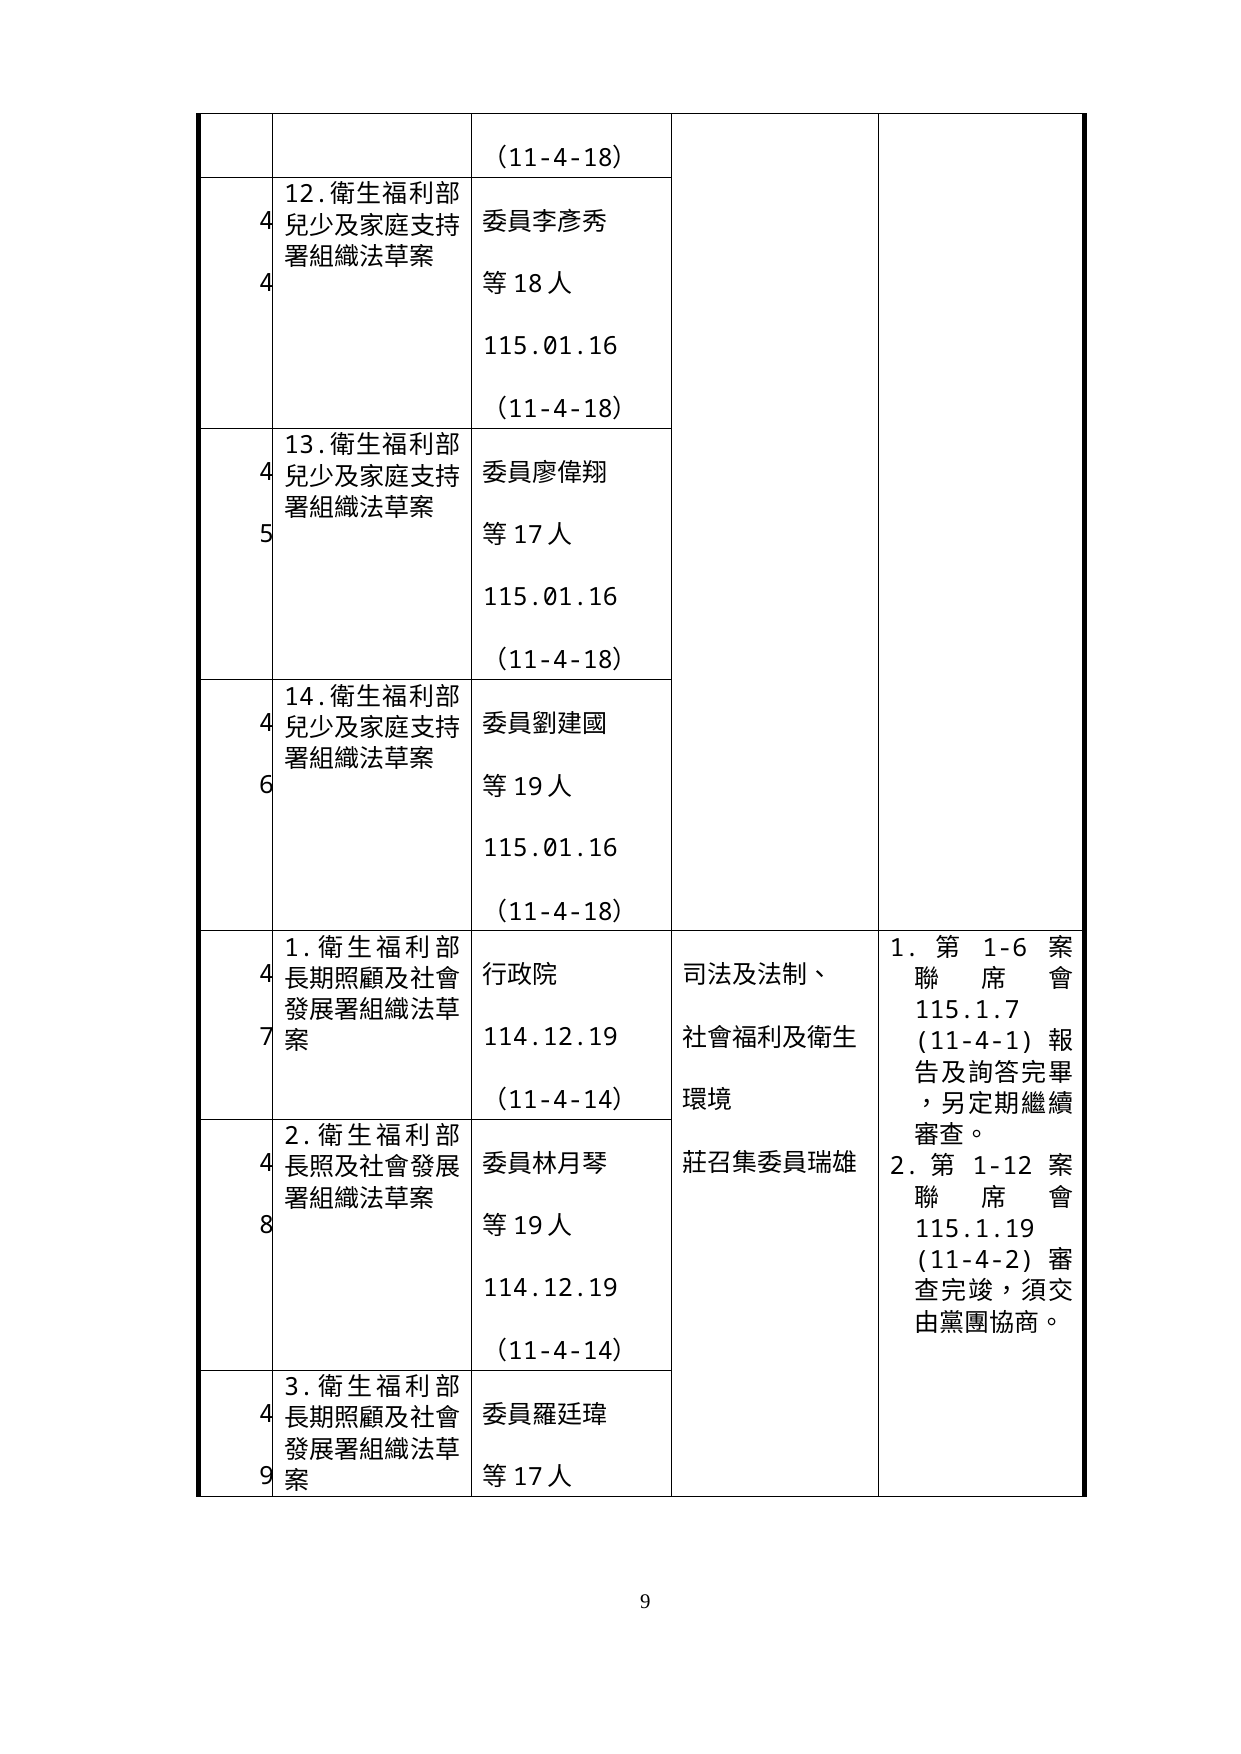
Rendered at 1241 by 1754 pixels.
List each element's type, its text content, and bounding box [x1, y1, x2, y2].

table_cell [263, 1408, 268, 1416]
table_cell 委員羅廷瑋 等17人 [472, 1371, 671, 1496]
table_cell [263, 968, 268, 976]
table_cell 13.衛生福利部兒少及家庭支持署組織法草案 [273, 429, 471, 679]
table_cell [263, 783, 270, 791]
table_cell [263, 1225, 270, 1231]
table_cell [201, 429, 272, 679]
table_cell [879, 114, 1082, 930]
table_cell [672, 114, 878, 930]
table_cell [201, 178, 272, 428]
table_cell [263, 1217, 270, 1223]
table_cell [263, 466, 268, 474]
table_cell 3.衛生福利部長期照顧及社會發展署組織法草案 [273, 1371, 471, 1496]
table_cell 委員李彥秀 等18人 115.01.16 （11-4-18） [472, 178, 671, 428]
table_cell 1.第1-6案 聯席會 115.1.7 (11-4-1)報告及詢答完畢，另定期繼續審查。 2.第1-12案 聯席會 115.1.19 (11-4-2)審查完竣，須交由黨團協商。 [879, 931, 1082, 1496]
table_cell 12.衛生福利部兒少及家庭支持署組織法草案 [273, 178, 471, 428]
table_cell [201, 1371, 272, 1496]
table_cell [263, 1157, 268, 1165]
table_cell 14.衛生福利部兒少及家庭支持署組織法草案 [273, 680, 471, 930]
table_cell 司法及法制、 社會福利及衛生環境 莊召集委員瑞雄 [672, 931, 878, 1496]
table_cell （11-4-18） [472, 114, 671, 177]
table_cell 委員劉建國 等19人 115.01.16 （11-4-18） [472, 680, 671, 930]
table_cell [263, 1468, 270, 1476]
table_cell [201, 931, 272, 1118]
table_cell 2.衛生福利部長照及社會發展署組織法草案 [273, 1120, 471, 1369]
table_cell [263, 215, 268, 223]
table_cell [201, 680, 272, 930]
table_cell 委員林月琴 等19人 114.12.19 （11-4-14） [472, 1120, 671, 1369]
table_cell [201, 1120, 272, 1369]
table_cell [273, 114, 471, 177]
table_cell 1.衛生福利部長期照顧及社會發展署組織法草案 [273, 931, 471, 1118]
table_cell [201, 114, 272, 177]
table_cell 行政院 114.12.19 （11-4-14） [472, 931, 671, 1118]
table_cell [263, 717, 268, 725]
table_cell [263, 277, 268, 285]
table_cell 委員廖偉翔 等17人 115.01.16 （11-4-18） [472, 429, 671, 679]
